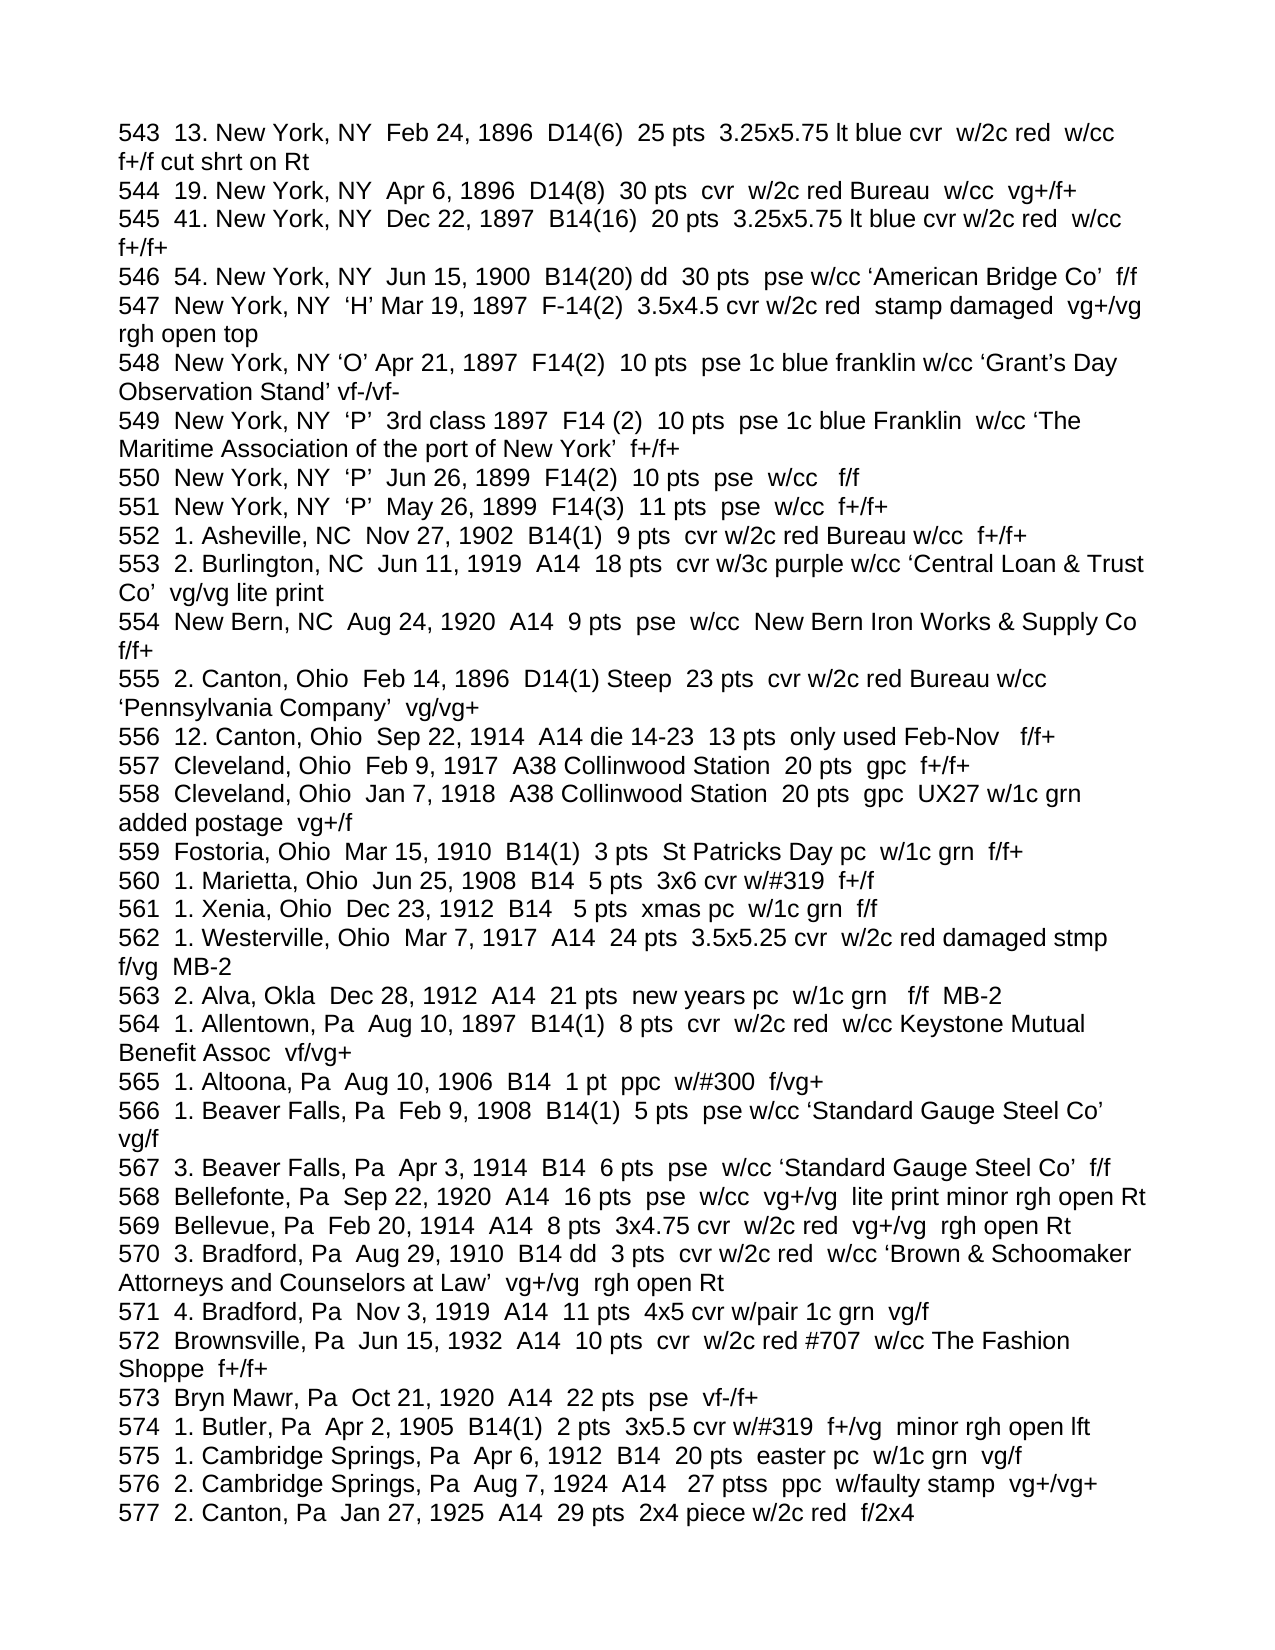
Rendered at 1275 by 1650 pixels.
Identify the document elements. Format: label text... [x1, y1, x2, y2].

text 574 1. Butler, Pa Apr 2, 1905 B14(1) 2 pts 3x5.5 cvr w/#319 f+/vg minor rgh open lft [118, 1412, 1157, 1441]
text 555 2. Canton, Ohio Feb 14, 1896 D14(1) Steep 23 pts cvr w/2c red Bureau w/cc ‘Pennsylvania Company’ vg/vg+ [118, 664, 1157, 722]
text 550 New York, NY ‘P’ Jun 26, 1899 F14(2) 10 pts pse w/cc f/f [118, 463, 1157, 492]
text 573 Bryn Mawr, Pa Oct 21, 1920 A14 22 pts pse vf-/f+ [118, 1383, 1157, 1412]
text 559 Fostoria, Ohio Mar 15, 1910 B14(1) 3 pts St Patricks Day pc w/1c grn f/f+ [118, 837, 1157, 866]
text 556 12. Canton, Ohio Sep 22, 1914 A14 die 14-23 13 pts only used Feb-Nov f/f+ [118, 722, 1157, 751]
text 569 Bellevue, Pa Feb 20, 1914 A14 8 pts 3x4.75 cvr w/2c red vg+/vg rgh open Rt [118, 1211, 1157, 1239]
text 557 Cleveland, Ohio Feb 9, 1917 A38 Collinwood Station 20 pts gpc f+/f+ [118, 751, 1157, 779]
text 553 2. Burlington, NC Jun 11, 1919 A14 18 pts cvr w/3c purple w/cc ‘Central Loan & Trust Co’ vg/vg lite print [118, 549, 1157, 607]
text 564 1. Allentown, Pa Aug 10, 1897 B14(1) 8 pts cvr w/2c red w/cc Keystone Mutual Benefit Assoc vf/vg+ [118, 1009, 1157, 1067]
text 568 Bellefonte, Pa Sep 22, 1920 A14 16 pts pse w/cc vg+/vg lite print minor rgh open Rt [118, 1182, 1157, 1211]
text 563 2. Alva, Okla Dec 28, 1912 A14 21 pts new years pc w/1c grn f/f MB-2 [118, 981, 1157, 1009]
text 546 54. New York, NY Jun 15, 1900 B14(20) dd 30 pts pse w/cc ‘American Bridge Co’ f/f [118, 262, 1157, 291]
text 545 41. New York, NY Dec 22, 1897 B14(16) 20 pts 3.25x5.75 lt blue cvr w/2c red w/cc f+/f+ [118, 204, 1157, 262]
text 554 New Bern, NC Aug 24, 1920 A14 9 pts pse w/cc New Bern Iron Works & Supply Co f/f+ [118, 607, 1157, 664]
text 558 Cleveland, Ohio Jan 7, 1918 A38 Collinwood Station 20 pts gpc UX27 w/1c grn added postage vg+/f [118, 779, 1157, 837]
text 567 3. Beaver Falls, Pa Apr 3, 1914 B14 6 pts pse w/cc ‘Standard Gauge Steel Co’ f/f [118, 1153, 1157, 1182]
text 575 1. Cambridge Springs, Pa Apr 6, 1912 B14 20 pts easter pc w/1c grn vg/f [118, 1441, 1157, 1469]
text 562 1. Westerville, Ohio Mar 7, 1917 A14 24 pts 3.5x5.25 cvr w/2c red damaged stmp f/vg MB-2 [118, 923, 1157, 981]
text 549 New York, NY ‘P’ 3rd class 1897 F14 (2) 10 pts pse 1c blue Franklin w/cc ‘The Maritime Association of the port of New York’ f+/f+ [118, 406, 1157, 463]
text 552 1. Asheville, NC Nov 27, 1902 B14(1) 9 pts cvr w/2c red Bureau w/cc f+/f+ [118, 521, 1157, 549]
text 551 New York, NY ‘P’ May 26, 1899 F14(3) 11 pts pse w/cc f+/f+ [118, 492, 1157, 521]
text 572 Brownsville, Pa Jun 15, 1932 A14 10 pts cvr w/2c red #707 w/cc The Fashion Shoppe f+/f+ [118, 1326, 1157, 1383]
text 565 1. Altoona, Pa Aug 10, 1906 B14 1 pt ppc w/#300 f/vg+ [118, 1067, 1157, 1096]
text 576 2. Cambridge Springs, Pa Aug 7, 1924 A14 27 ptss ppc w/faulty stamp vg+/vg+ [118, 1469, 1157, 1498]
text 560 1. Marietta, Ohio Jun 25, 1908 B14 5 pts 3x6 cvr w/#319 f+/f [118, 866, 1157, 894]
text 566 1. Beaver Falls, Pa Feb 9, 1908 B14(1) 5 pts pse w/cc ‘Standard Gauge Steel Co’ vg/f [118, 1096, 1157, 1153]
text 577 2. Canton, Pa Jan 27, 1925 A14 29 pts 2x4 piece w/2c red f/2x4 [118, 1498, 1157, 1527]
text 544 19. New York, NY Apr 6, 1896 D14(8) 30 pts cvr w/2c red Bureau w/cc vg+/f+ [118, 176, 1157, 204]
text 548 New York, NY ‘O’ Apr 21, 1897 F14(2) 10 pts pse 1c blue franklin w/cc ‘Grant’s Day Observation Stand’ vf-/vf- [118, 348, 1157, 406]
text 543 13. New York, NY Feb 24, 1896 D14(6) 25 pts 3.25x5.75 lt blue cvr w/2c red w/cc f+/f cut shrt on Rt [118, 118, 1157, 176]
text 570 3. Bradford, Pa Aug 29, 1910 B14 dd 3 pts cvr w/2c red w/cc ‘Brown & Schoomaker Attorneys and Counselors at Law’ vg+/vg rgh open Rt [118, 1239, 1157, 1297]
text 571 4. Bradford, Pa Nov 3, 1919 A14 11 pts 4x5 cvr w/pair 1c grn vg/f [118, 1297, 1157, 1326]
text 547 New York, NY ‘H’ Mar 19, 1897 F-14(2) 3.5x4.5 cvr w/2c red stamp damaged vg+/vg rgh open top [118, 291, 1157, 348]
text 561 1. Xenia, Ohio Dec 23, 1912 B14 5 pts xmas pc w/1c grn f/f [118, 894, 1157, 923]
